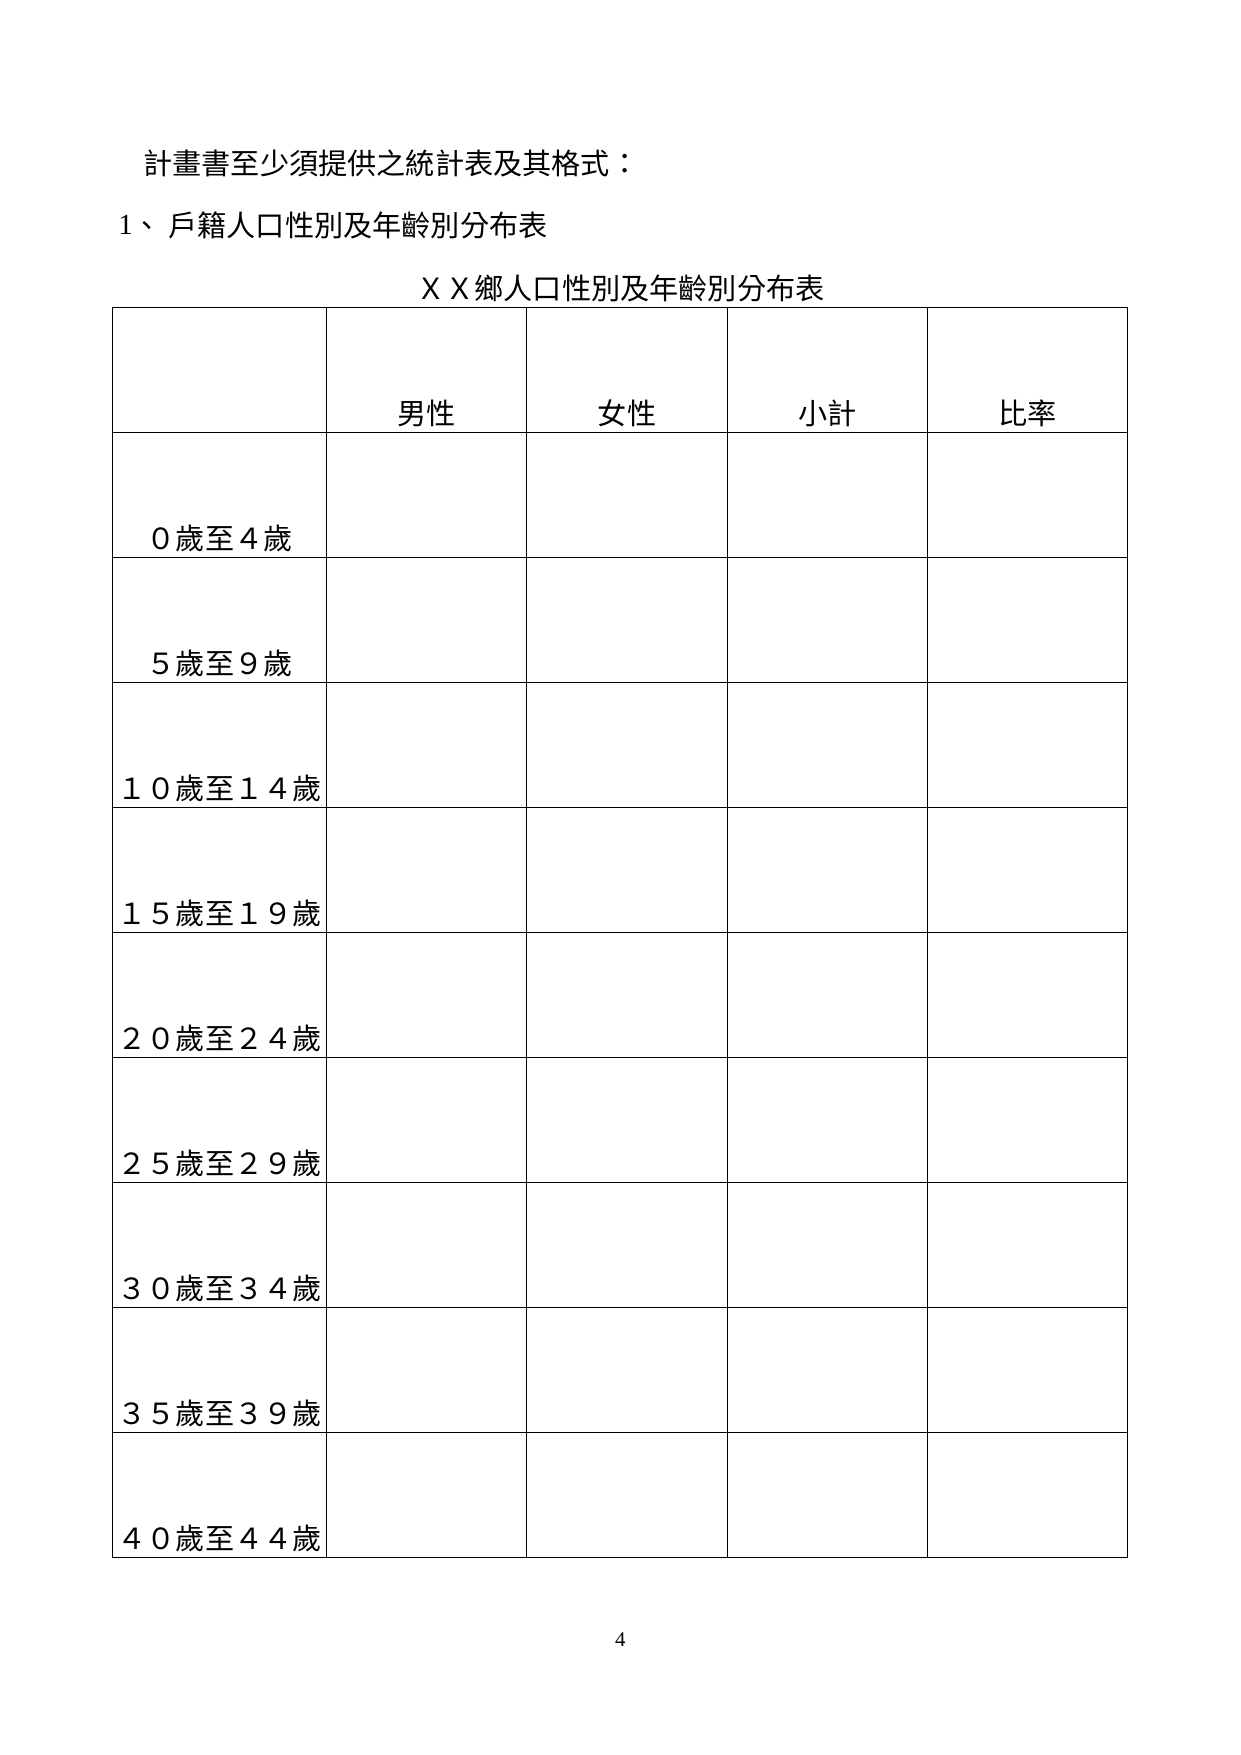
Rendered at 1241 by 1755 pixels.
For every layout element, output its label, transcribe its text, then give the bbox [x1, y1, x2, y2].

table_cell [527, 1183, 727, 1307]
table_cell [728, 683, 927, 807]
table_cell [327, 1433, 526, 1557]
text 計畫書至少須提供之統計表及其格式： [143, 120, 1122, 182]
table_cell [327, 808, 526, 932]
table_header 小計 [728, 308, 927, 432]
table_cell [728, 1433, 927, 1557]
table_header 女性 [527, 308, 727, 432]
table_cell [728, 1308, 927, 1432]
table_cell [728, 1058, 927, 1182]
table_cell ２０歲至２４歲 [113, 933, 326, 1057]
list 戶籍人口性別及年齡別分布表 [118, 182, 1122, 245]
table_cell [527, 1058, 727, 1182]
table_cell [327, 683, 526, 807]
table_cell [928, 1308, 1127, 1432]
table_header [113, 308, 326, 432]
table_cell [327, 1308, 526, 1432]
table_cell １５歲至１９歲 [113, 808, 326, 932]
table_cell [928, 1433, 1127, 1557]
table_header 男性 [327, 308, 526, 432]
table_cell [327, 1183, 526, 1307]
table_cell [928, 1058, 1127, 1182]
table_cell [527, 808, 727, 932]
table_cell [728, 433, 927, 557]
table_cell [928, 683, 1127, 807]
table_cell ２５歲至２９歲 [113, 1058, 326, 1182]
table_cell [728, 808, 927, 932]
table_cell ４０歲至４４歲 [113, 1433, 326, 1557]
table_cell [527, 558, 727, 682]
table_cell ３０歲至３４歲 [113, 1183, 326, 1307]
table_cell [327, 558, 526, 682]
table_cell [327, 1058, 526, 1182]
table_header 比率 [928, 308, 1127, 432]
table_cell ５歲至９歲 [113, 558, 326, 682]
table_cell [728, 558, 927, 682]
table_cell [527, 1433, 727, 1557]
table_cell [928, 1183, 1127, 1307]
table_cell ３５歲至３９歲 [113, 1308, 326, 1432]
table_cell [527, 433, 727, 557]
text ＸＸ鄉人口性別及年齡別分布表 [118, 245, 1122, 307]
table_cell [527, 1308, 727, 1432]
table_cell １０歲至１４歲 [113, 683, 326, 807]
table_cell [928, 433, 1127, 557]
table_cell [928, 933, 1127, 1057]
table_cell [527, 933, 727, 1057]
table_cell [928, 808, 1127, 932]
table_cell [327, 433, 526, 557]
table_cell [728, 1183, 927, 1307]
table_cell [928, 558, 1127, 682]
table_cell [728, 933, 927, 1057]
table_cell [327, 933, 526, 1057]
table_cell [527, 683, 727, 807]
table_cell ０歲至４歲 [113, 433, 326, 557]
